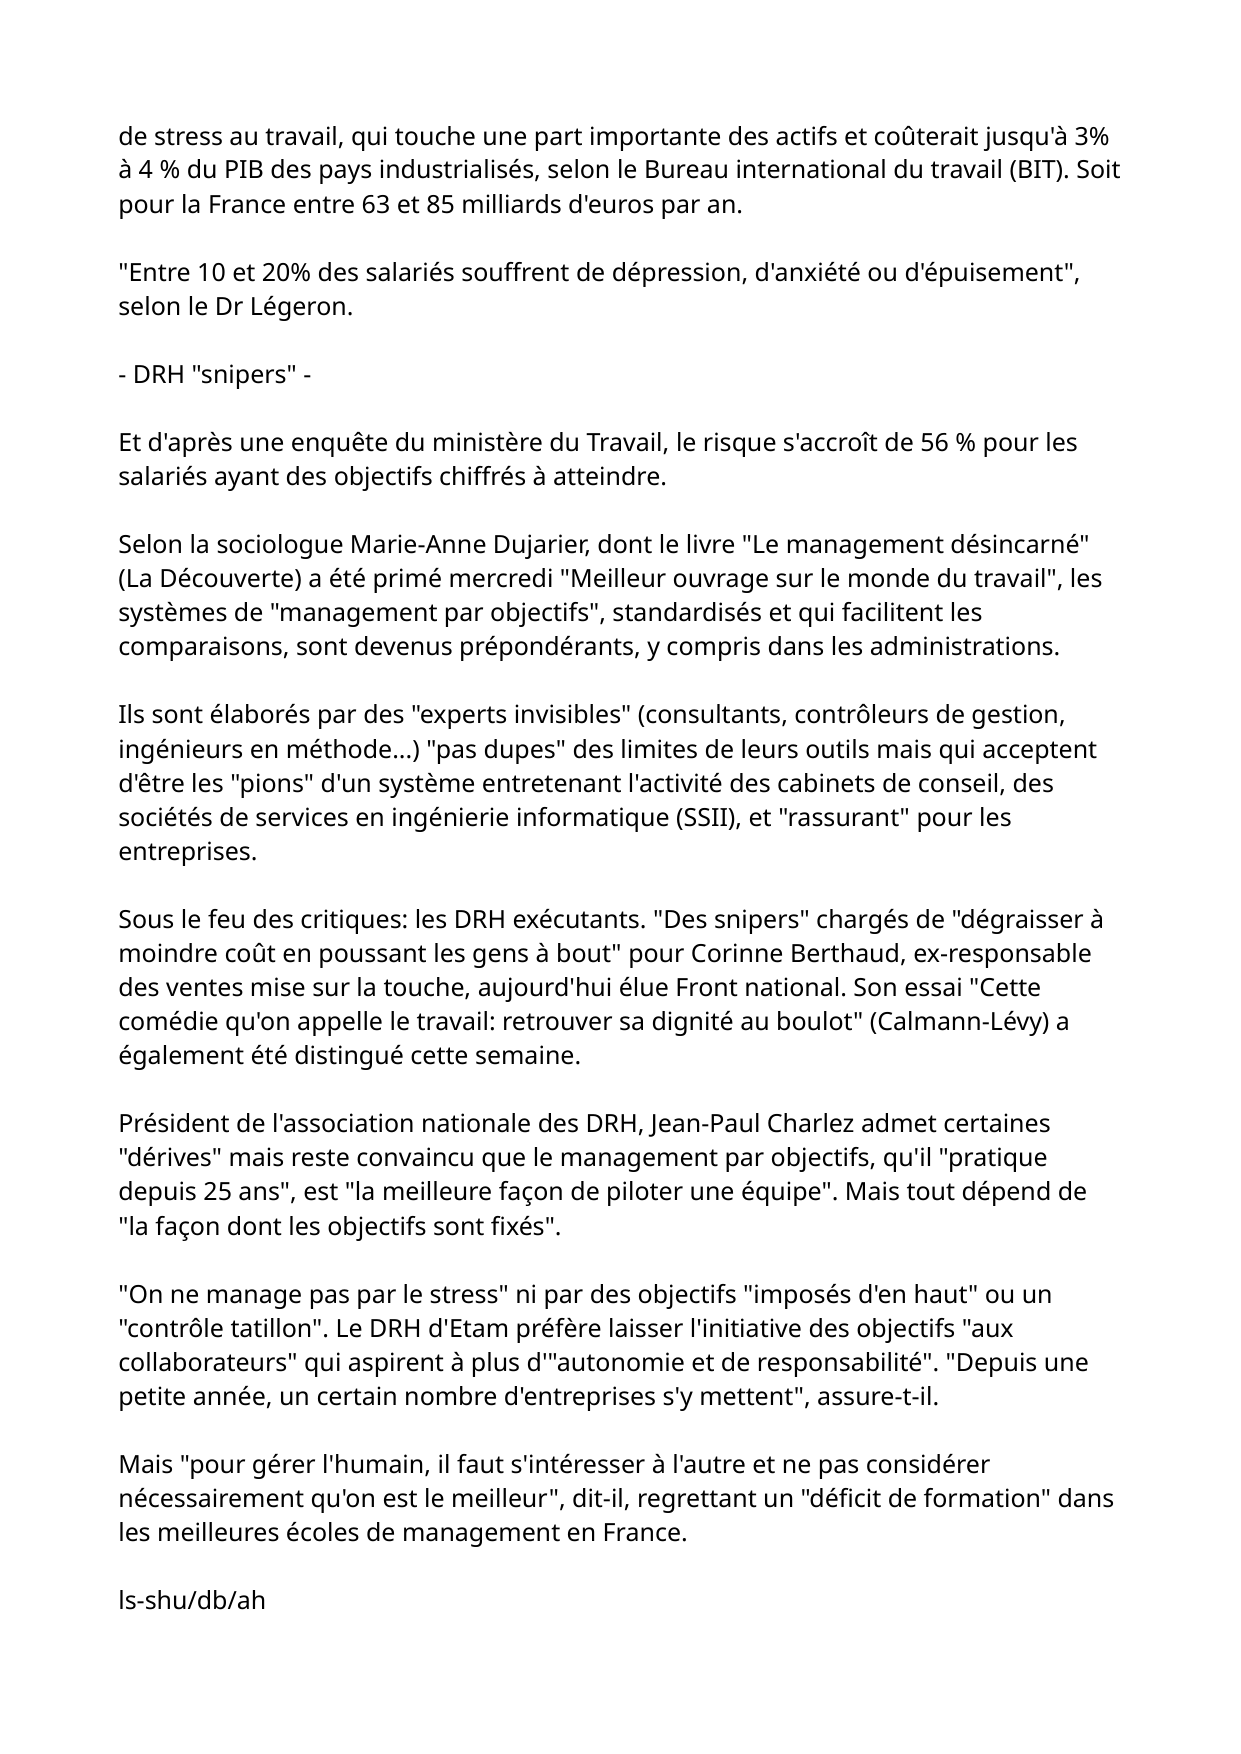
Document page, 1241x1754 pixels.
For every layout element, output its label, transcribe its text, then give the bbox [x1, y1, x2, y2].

text de stress au travail, qui touche une part importante des actifs et coûterait jusqu'à 3% à 4 % du PIB des pays industrialisés, selon le Bureau international du travail (BIT). Soit pour la France entre 63 et 85 milliards d'euros par an. "Entre 10 et 20% des salariés souffrent de dépression, d'anxiété ou d'épuisement", selon le Dr Légeron. - DRH "snipers" - Et d'après une enquête du ministère du Travail, le risque s'accroît de 56 % pour les salariés ayant des objectifs chiffrés à atteindre. Selon la sociologue Marie-Anne Dujarier, dont le livre "Le management désincarné" (La Découverte) a été primé mercredi "Meilleur ouvrage sur le monde du travail", les systèmes de "management par objectifs", standardisés et qui facilitent les comparaisons, sont devenus prépondérants, y compris dans les administrations. Ils sont élaborés par des "experts invisibles" (consultants, contrôleurs de gestion, ingénieurs en méthode...) "pas dupes" des limites de leurs outils mais qui acceptent d'être les "pions" d'un système entretenant l'activité des cabinets de conseil, des sociétés de services en ingénierie informatique (SSII), et "rassurant" pour les entreprises. Sous le feu des critiques: les DRH exécutants. "Des snipers" chargés de "dégraisser à moindre coût en poussant les gens à bout" pour Corinne Berthaud, ex-responsable des ventes mise sur la touche, aujourd'hui élue Front national. Son essai "Cette comédie qu'on appelle le travail: retrouver sa dignité au boulot" (Calmann-Lévy) a également été distingué cette semaine. Président de l'association nationale des DRH, Jean-Paul Charlez admet certaines "dérives" mais reste convaincu que le management par objectifs, qu'il "pratique depuis 25 ans", est "la meilleure façon de piloter une équipe". Mais tout dépend de "la façon dont les objectifs sont fixés". "On ne manage pas par le stress" ni par des objectifs "imposés d'en haut" ou un "contrôle tatillon". Le DRH d'Etam préfère laisser l'initiative des objectifs "aux collaborateurs" qui aspirent à plus d'"autonomie et de responsabilité". "Depuis une petite année, un certain nombre d'entreprises s'y mettent", assure-t-il. Mais "pour gérer l'humain, il faut s'intéresser à l'autre et ne pas considérer nécessairement qu'on est le meilleur", dit-il, regrettant un "déficit de formation" dans les meilleures écoles de management en France. ls-shu/db/ah [118, 118, 1122, 1617]
